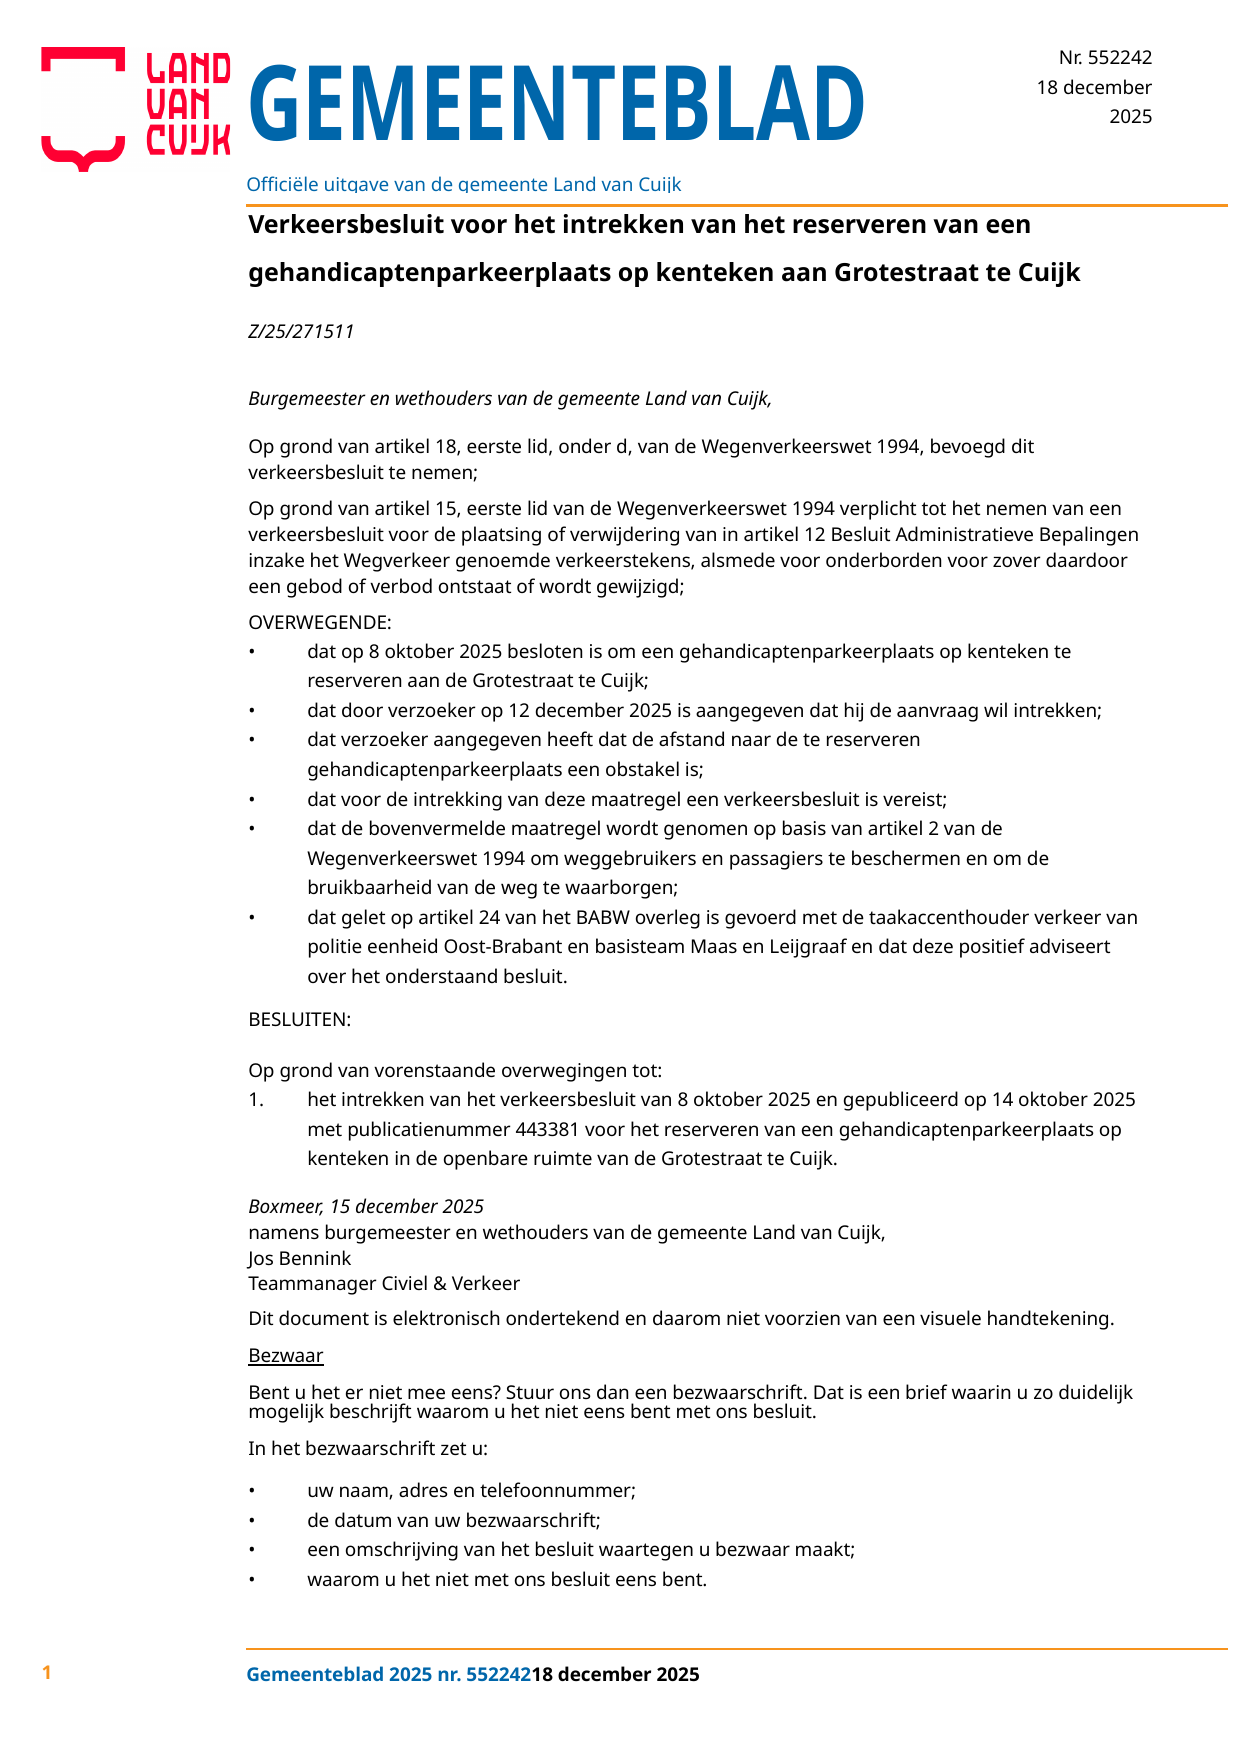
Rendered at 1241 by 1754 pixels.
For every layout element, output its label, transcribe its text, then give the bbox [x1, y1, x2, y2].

list dat verzoeker aangegeven heeft dat de afstand naar de te reserveren gehandicaptenparkeerplaats een obstakel is; [248, 727, 1152, 782]
text Z/25/271511 [248, 318, 1152, 344]
text namens burgemeester en wethouders van de gemeente Land van Cuijk, [248, 1219, 1152, 1245]
list waarom u het niet met ons besluit eens bent. [248, 1566, 1152, 1592]
list dat door verzoeker op 12 december 2025 is aangegeven dat hij de aanvraag wil intrekken; [248, 697, 1152, 723]
text Jos Bennink [248, 1245, 1152, 1271]
text BESLUITEN: [248, 1006, 1152, 1032]
list dat de bovenvermelde maatregel wordt genomen op basis van artikel 2 van de Wegenverkeerswet 1994 om weggebruikers en passagiers te beschermen en om de bruikbaarheid van de weg te waarborgen; [248, 815, 1152, 900]
text Bezwaar [248, 1347, 1152, 1366]
list dat op 8 oktober 2025 besloten is om een gehandicaptenparkeerplaats op kenteken te reserveren aan de Grotestraat te Cuijk; [248, 638, 1152, 693]
text Bent u het er niet mee eens? Stuur ons dan een bezwaarschrift. Dat is een brief waarin u zo duidelijk mogelijk beschrijft waarom u het niet eens bent met ons besluit. [248, 1384, 1152, 1422]
list dat gelet op artikel 24 van het BABW overleg is gevoerd met de taakaccenthouder verkeer van politie eenheid Oost-Brabant en basisteam Maas en Leijgraaf en dat deze positief adviseert over het onderstaand besluit. [248, 904, 1152, 989]
list de datum van uw bezwaarschrift; [248, 1507, 1152, 1532]
list het intrekken van het verkeersbesluit van 8 oktober 2025 en gepubliceerd op 14 oktober 2025 met publicatienummer 443381 voor het reserveren van een gehandicaptenparkeerplaats op kenteken in de openbare ruimte van de Grotestraat te Cuijk. [248, 1086, 1152, 1171]
text Verkeersbesluit voor het intrekken van het reserveren van een gehandicaptenparkeerplaats op kenteken aan Grotestraat te Cuijk [248, 207, 1152, 288]
list een omschrijving van het besluit waartegen u bezwaar maakt; [248, 1536, 1152, 1562]
text Op grond van artikel 18, eerste lid, onder d, van de Wegenverkeerswet 1994, bevoegd dit verkeersbesluit te nemen; [248, 433, 1152, 485]
text Teammanager Civiel & Verkeer [248, 1271, 1152, 1296]
text In het bezwaarschrift zet u: [248, 1440, 1152, 1459]
list uw naam, adres en telefoonnummer; [248, 1477, 1152, 1503]
text OVERWEGENDE: [248, 609, 1152, 635]
text Dit document is elektronisch ondertekend en daarom niet voorzien van een visuele handtekening. [248, 1310, 1152, 1329]
text Burgemeester en wethouders van de gemeente Land van Cuijk, [248, 386, 1152, 411]
text Op grond van vorenstaande overwegingen tot: [248, 1057, 1152, 1083]
text Op grond van artikel 15, eerste lid van de Wegenverkeerswet 1994 verplicht tot het nemen van een verkeersbesluit voor de plaatsing of verwijdering van in artikel 12 Besluit Administratieve Bepalingen inzake het Wegverkeer genoemde verkeerstekens, alsmede voor onderborden voor zover daardoor een gebod of verbod ontstaat of wordt gewijzigd; [248, 496, 1152, 598]
picture [41, 47, 231, 172]
text Boxmeer, 15 december 2025 [248, 1193, 1152, 1219]
list dat voor de intrekking van deze maatregel een verkeersbesluit is vereist; [248, 786, 1152, 811]
